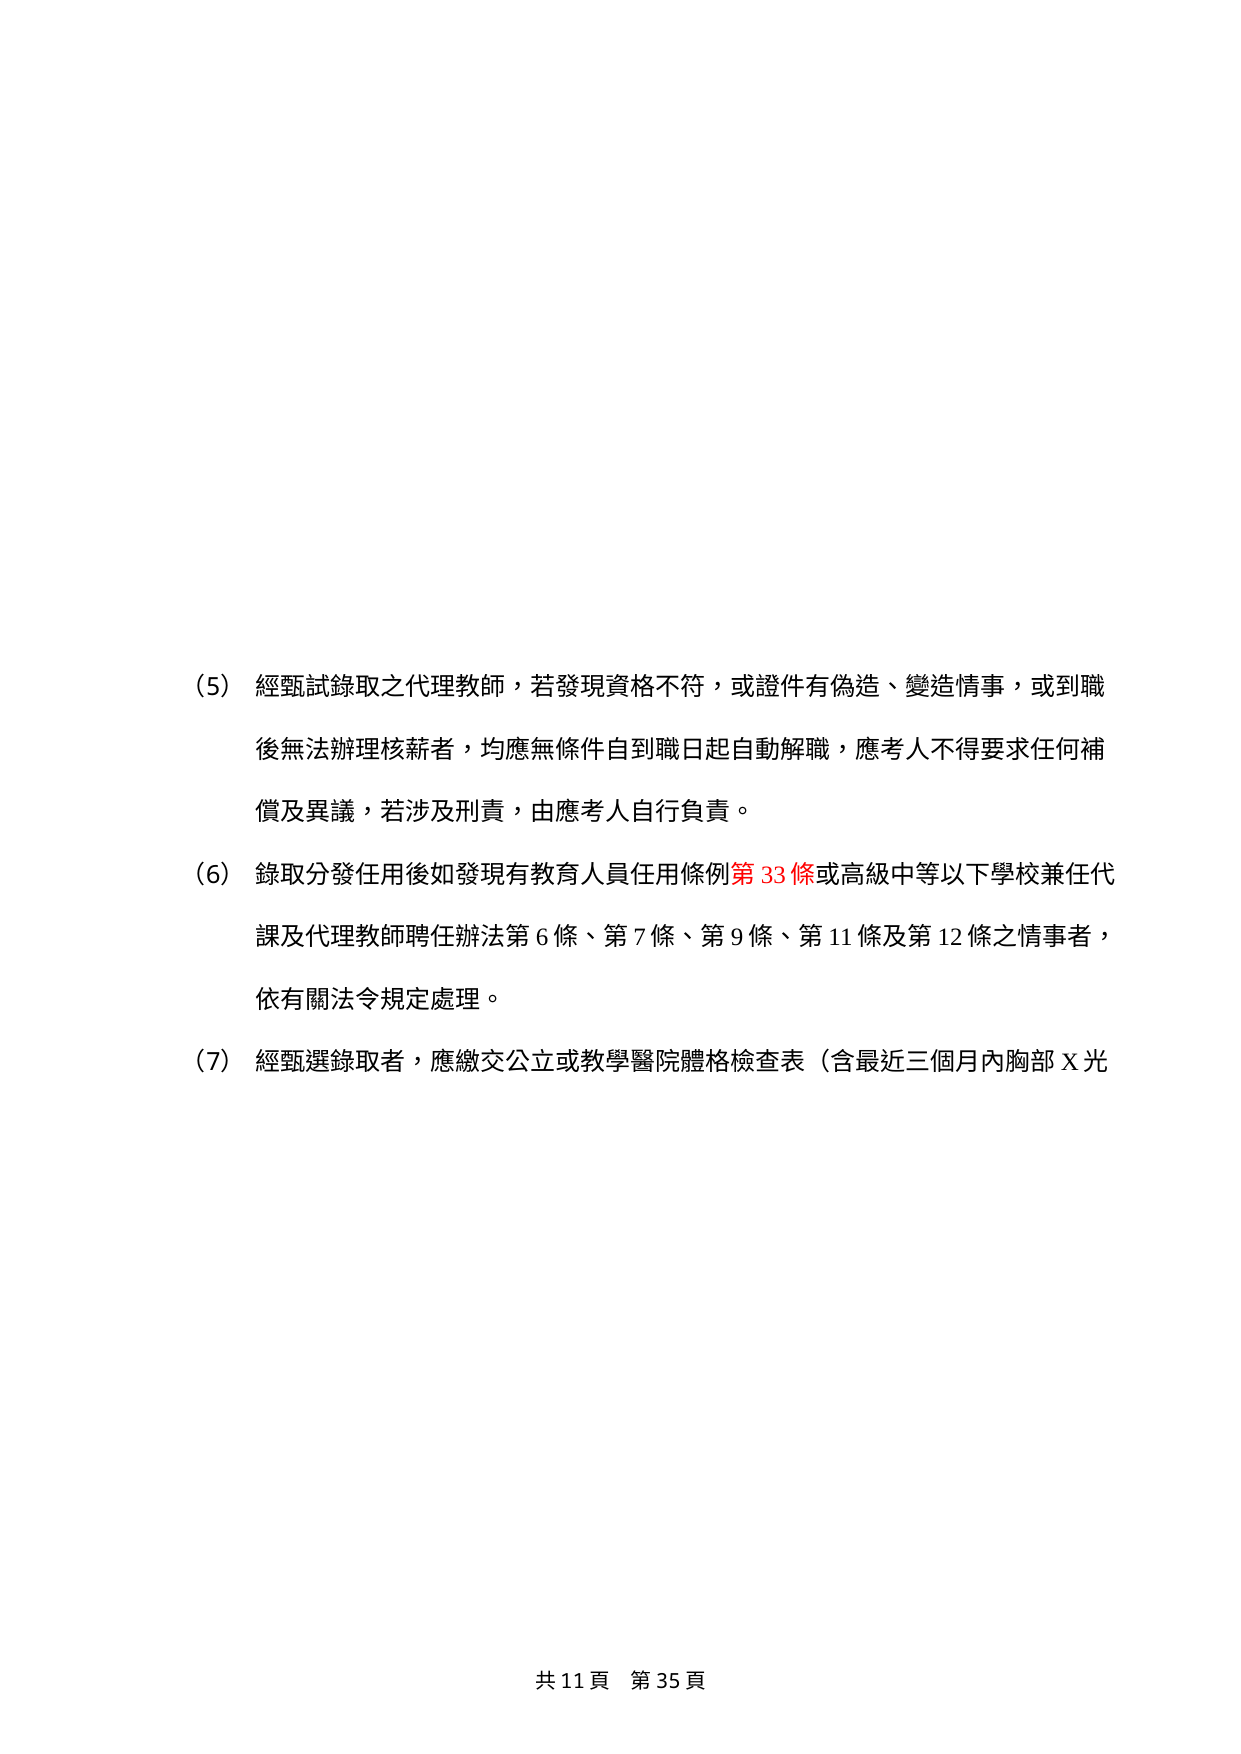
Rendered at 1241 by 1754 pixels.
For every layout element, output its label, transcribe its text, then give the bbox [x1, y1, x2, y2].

list 經甄選錄取者，應繳交公立或教學醫院體格檢查表（含最近三個月內胸部X光 [181, 1018, 1122, 1081]
list 經甄試錄取之代理教師，若發現資格不符，或證件有偽造、變造情事，或到職後無法辦理核薪者，均應無條件自到職日起自動解職，應考人不得要求任何補償及異議，若涉及刑責，由應考人自行負責。 [181, 643, 1122, 831]
list 錄取分發任用後如發現有教育人員任用條例第33條或高級中等以下學校兼任代課及代理教師聘任辦法第6條、第7條、第9條、第11條及第12條之情事者，依有關法令規定處理。 [181, 831, 1122, 1018]
